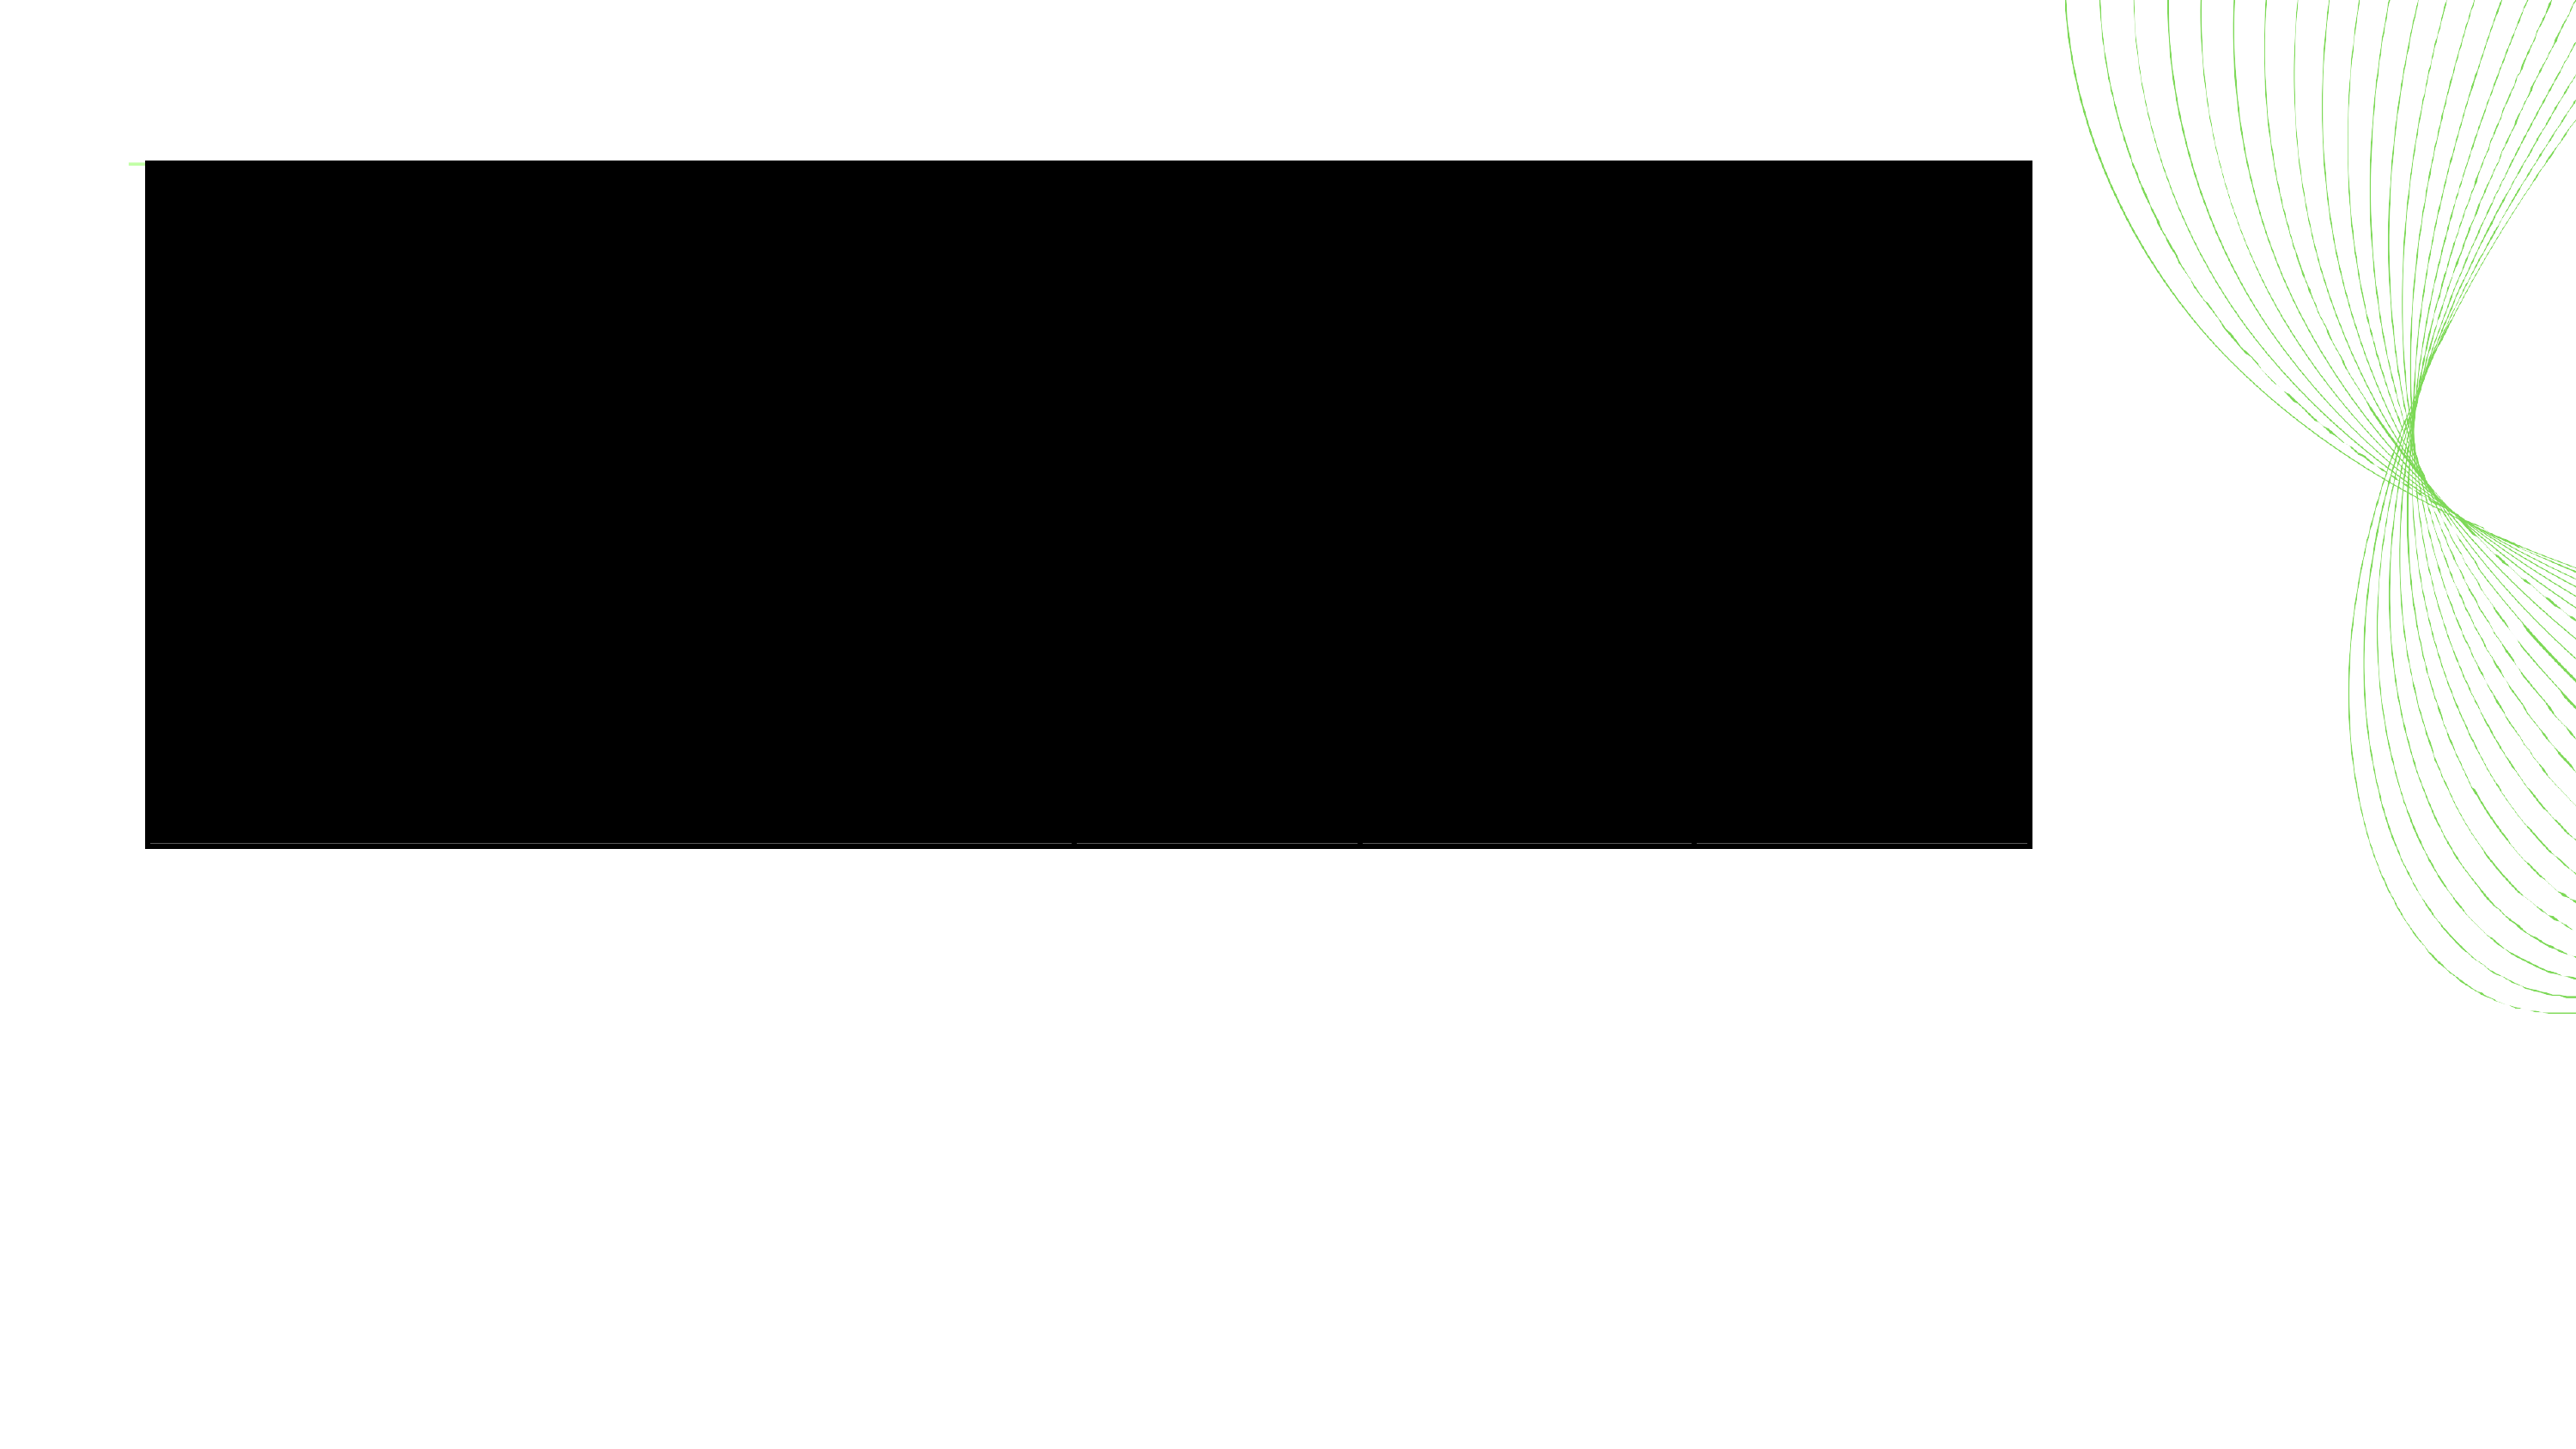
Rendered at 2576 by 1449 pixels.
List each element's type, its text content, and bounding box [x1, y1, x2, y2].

subtitle 01/03/2025 30/03/2030 ASSAI [2428, 523, 2450, 574]
subtitle 01/04/2025 30/06/2030 ASSAI [2410, 745, 2451, 797]
text Ação Início Fim Responsável [2225, 353, 2312, 404]
subtitle 01/03/2025 30/03/2030 ASSAI [2434, 523, 2461, 574]
text Ação Início Fim Responsável [2268, 353, 2328, 404]
text Ação Início Fim Responsável [2353, 353, 2385, 404]
subtitle 01/03/2025 30/03/2030 ASSAI [2401, 523, 2409, 574]
text Ação Início Fim Responsável [2397, 353, 2407, 404]
subtitle 01/03/2025 30/03/2030 ASSAI [2381, 523, 2392, 574]
subtitle 01/03/2025 30/03/2030 ASSAI [2455, 523, 2479, 555]
subtitle 01/04/2025 30/06/2030 ASSAI [2352, 745, 2379, 797]
subtitle 01/04/2025 30/06/2030 ASSAI [2032, 745, 2357, 797]
subtitle 01/03/2025 30/03/2030 ASSAI [2032, 523, 2371, 574]
text Ação Início Fim Responsável [2288, 353, 2342, 404]
subtitle 01/03/2025 30/03/2030 ASSAI [2445, 523, 2479, 574]
text Ação Início Fim Responsável [129, 353, 145, 404]
text Ação Início Fim Responsável [2306, 353, 2354, 404]
subtitle 01/04/2025 30/06/2030 ASSAI [2371, 745, 2402, 797]
text Ação Início Fim Responsável [2324, 353, 2366, 404]
text Ação Início Fim Responsável [2378, 353, 2398, 404]
subtitle 01/03/2025 30/03/2030 ASSAI [2372, 523, 2385, 574]
subtitle 01/03/2025 30/03/2030 ASSAI [2422, 523, 2439, 574]
subtitle 01/03/2025 30/03/2030 ASSAI [2459, 523, 2479, 545]
subtitle 01/03/2025 30/03/2030 ASSAI [2415, 523, 2429, 574]
text Ação Início Fim Responsável [2366, 353, 2392, 404]
subtitle 01/04/2025 30/06/2030 ASSAI [2391, 745, 2425, 797]
text Ação Início Fim Responsável [2388, 353, 2403, 404]
subtitle 01/03/2025 30/03/2030 ASSAI [2361, 523, 2379, 574]
subtitle 01/04/2025 30/06/2030 ASSAI [2433, 745, 2476, 797]
text Ação Início Fim Responsável [2032, 353, 2276, 404]
text Ação Início Fim Responsável [2340, 353, 2375, 404]
subtitle 01/03/2025 30/03/2030 ASSAI [2440, 523, 2471, 574]
subtitle 01/04/2025 30/06/2030 ASSAI [2454, 745, 2479, 795]
subtitle 01/03/2025 30/03/2030 ASSAI [2409, 523, 2419, 574]
subtitle 01/03/2025 30/03/2030 ASSAI [2391, 523, 2400, 574]
